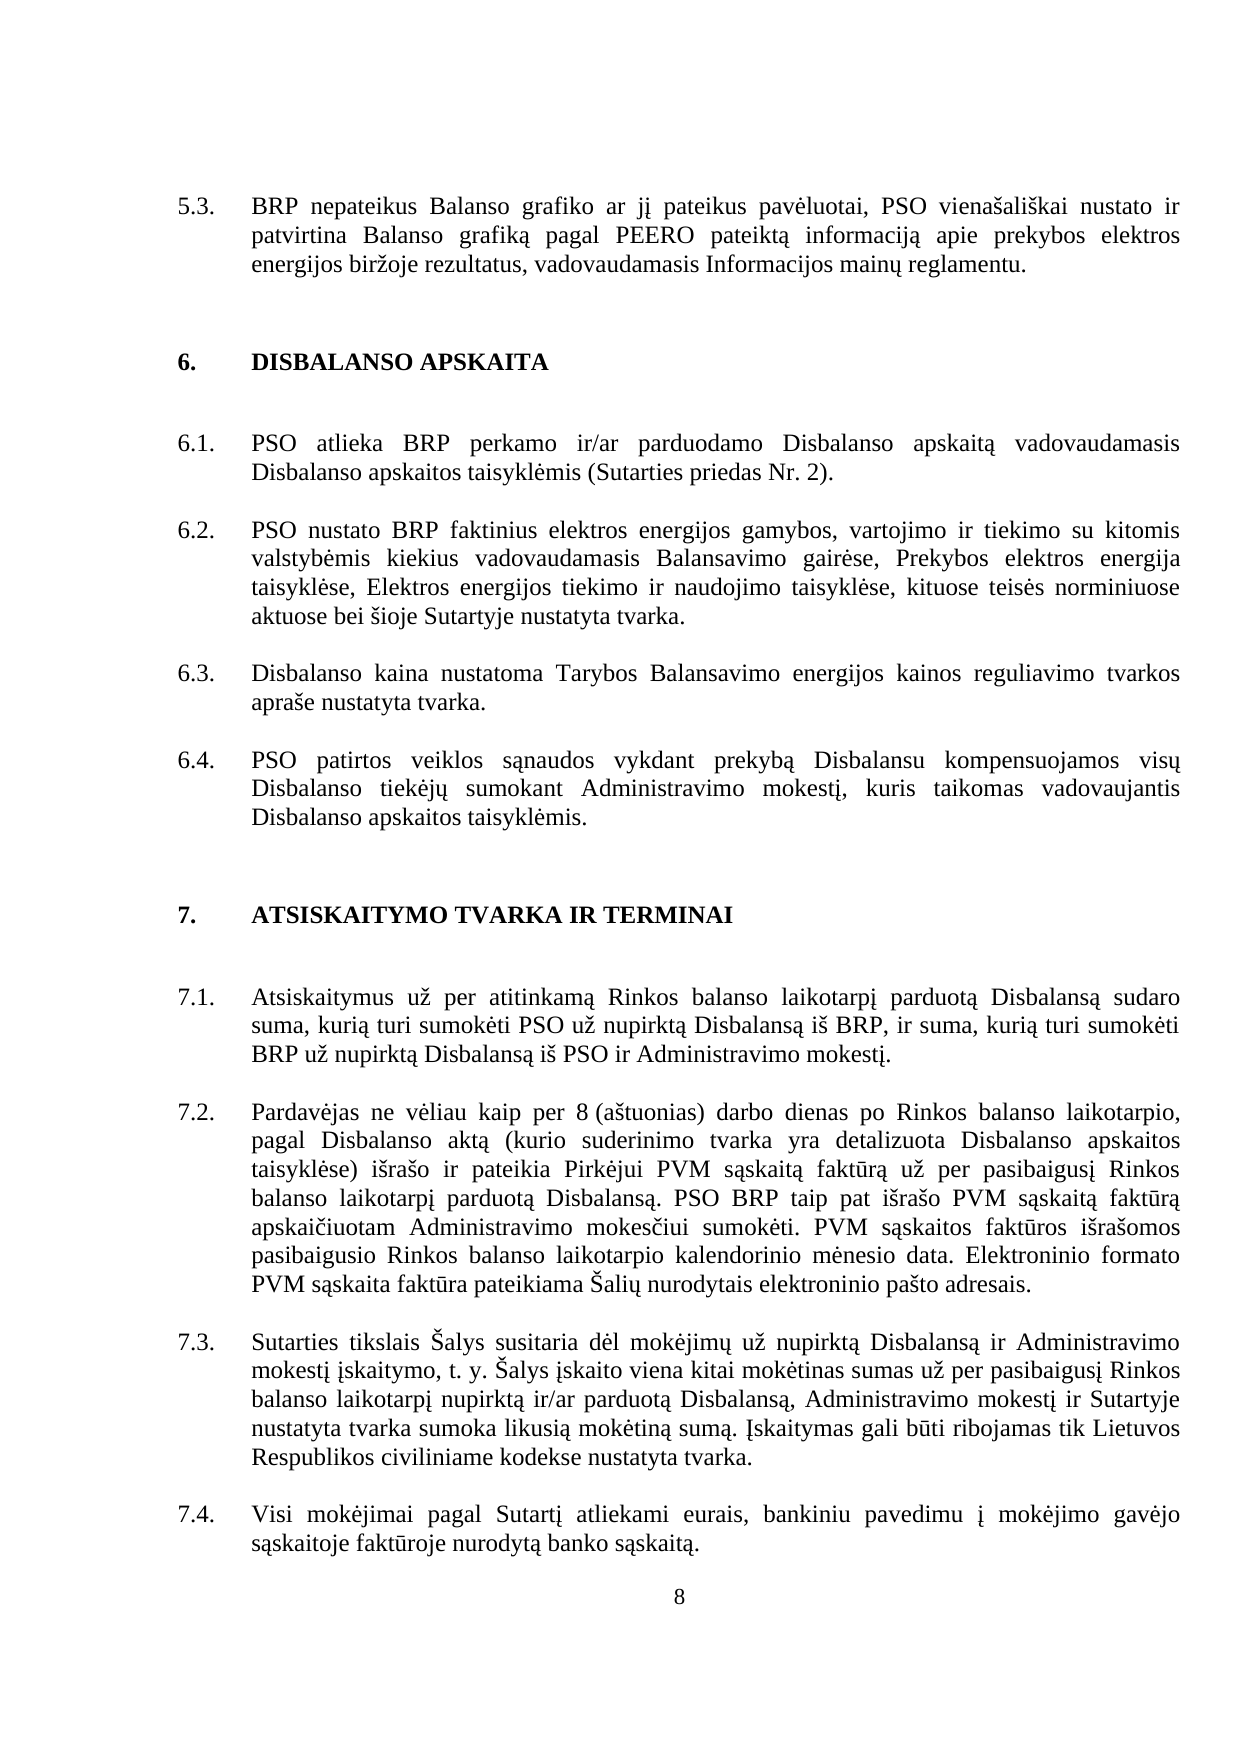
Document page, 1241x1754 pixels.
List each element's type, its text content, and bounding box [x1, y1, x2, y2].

text 7.2. Pardavėjas ne vėliau kaip per 8 (aštuonias) darbo dienas po Rinkos balanso laikotarpio, pagal Disbalanso aktą (kurio suderinimo tvarka yra detalizuota Disbalanso apskaitos taisyklėse) išrašo ir pateikia Pirkėjui PVM sąskaitą faktūrą už per pasibaigusį Rinkos balanso laikotarpį parduotą Disbalansą. PSO BRP taip pat išrašo PVM sąskaitą faktūrą apskaičiuotam Administravimo mokesčiui sumokėti. PVM sąskaitos faktūros išrašomos pasibaigusio Rinkos balanso laikotarpio kalendorinio mėnesio data. Elektroninio formato PVM sąskaita faktūra pateikiama Šalių nurodytais elektroninio pašto adresais. [177, 1097, 1181, 1298]
text 6. DISBALANSO APSKAITA [177, 347, 1181, 376]
text 7. ATSISKAITYMO TVARKA IR TERMINAI [177, 900, 1181, 929]
text 7.1. Atsiskaitymus už per atitinkamą Rinkos balanso laikotarpį parduotą Disbalansą sudaro suma, kurią turi sumokėti PSO už nupirktą Disbalansą iš BRP, ir suma, kurią turi sumokėti BRP už nupirktą Disbalansą iš PSO ir Administravimo mokestį. [177, 982, 1181, 1068]
text 7.4. Visi mokėjimai pagal Sutartį atliekami eurais, bankiniu pavedimu į mokėjimo gavėjo sąskaitoje faktūroje nurodytą banko sąskaitą. [177, 1499, 1181, 1557]
text 6.4. PSO patirtos veiklos sąnaudos vykdant prekybą Disbalansu kompensuojamos visų Disbalanso tiekėjų sumokant Administravimo mokestį, kuris taikomas vadovaujantis Disbalanso apskaitos taisyklėmis. [177, 745, 1181, 831]
text 6.1. PSO atlieka BRP perkamo ir/ar parduodamo Disbalanso apskaitą vadovaudamasis Disbalanso apskaitos taisyklėmis (Sutarties priedas Nr. 2). [177, 428, 1181, 486]
text 7.3. Sutarties tikslais Šalys susitaria dėl mokėjimų už nupirktą Disbalansą ir Administravimo mokestį įskaitymo, t. y. Šalys įskaito viena kitai mokėtinas sumas už per pasibaigusį Rinkos balanso laikotarpį nupirktą ir/ar parduotą Disbalansą, Administravimo mokestį ir Sutartyje nustatyta tvarka sumoka likusią mokėtiną sumą. Įskaitymas gali būti ribojamas tik Lietuvos Respublikos civiliniame kodekse nustatyta tvarka. [177, 1327, 1181, 1471]
text 6.2. PSO nustato BRP faktinius elektros energijos gamybos, vartojimo ir tiekimo su kitomis valstybėmis kiekius vadovaudamasis Balansavimo gairėse, Prekybos elektros energija taisyklėse, Elektros energijos tiekimo ir naudojimo taisyklėse, kituose teisės norminiuose aktuose bei šioje Sutartyje nustatyta tvarka. [177, 515, 1181, 630]
text 5.3. BRP nepateikus Balanso grafiko ar jį pateikus pavėluotai, PSO vienašališkai nustato ir patvirtina Balanso grafiką pagal PEERO pateiktą informaciją apie prekybos elektros energijos biržoje rezultatus, vadovaudamasis Informacijos mainų reglamentu. [177, 191, 1181, 277]
text 6.3. Disbalanso kaina nustatoma Tarybos Balansavimo energijos kainos reguliavimo tvarkos apraše nustatyta tvarka. [177, 658, 1181, 716]
